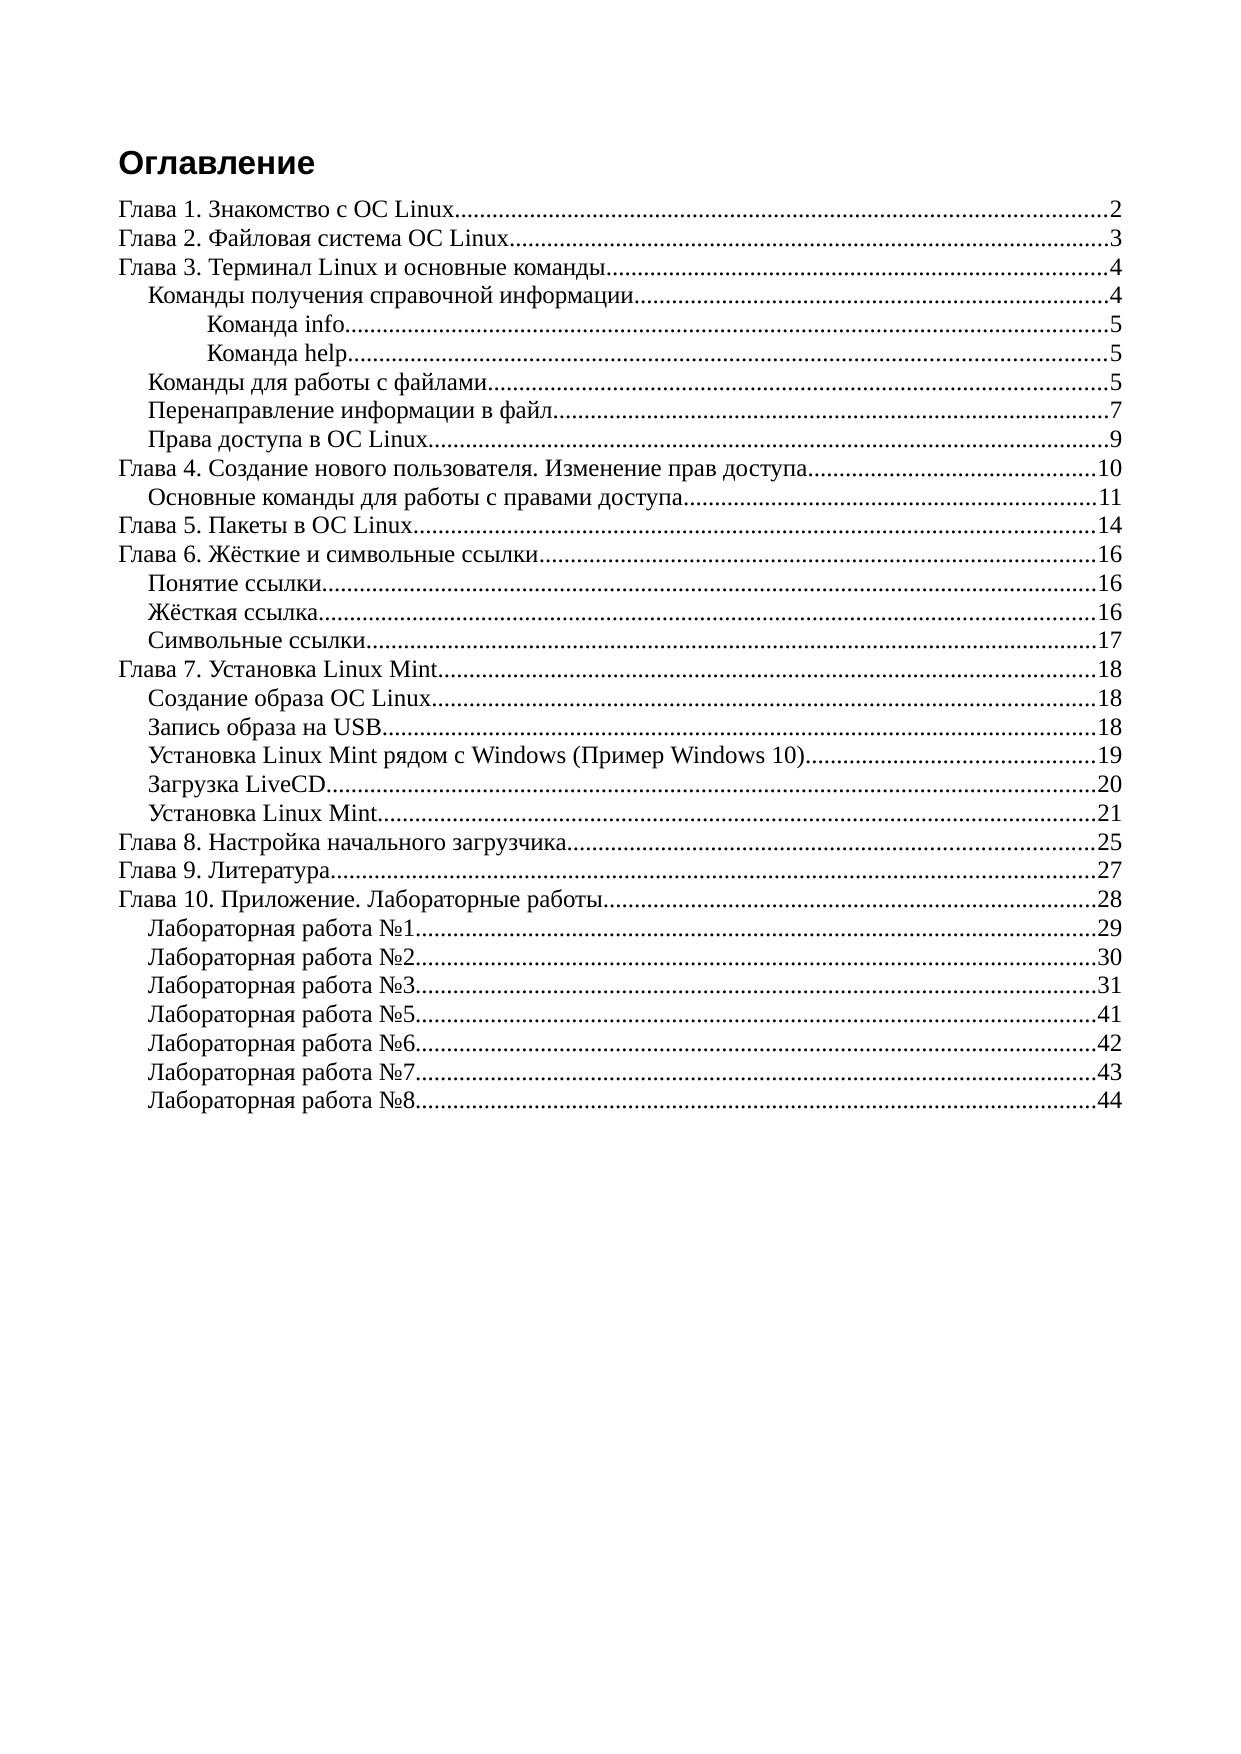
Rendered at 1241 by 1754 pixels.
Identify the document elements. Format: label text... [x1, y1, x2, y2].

text Команды получения справочной информации 4 [148, 280, 1122, 309]
text Жёсткая ссылка 16 [148, 597, 1122, 625]
text Лабораторная работа №8 44 [148, 1085, 1122, 1114]
text Лабораторная работа №3 31 [148, 970, 1122, 999]
text Глава 8. Настройка начального загрузчика 25 [118, 827, 1122, 855]
text Лабораторная работа №2 30 [148, 942, 1122, 970]
text Команда info 5 [207, 309, 1122, 338]
text Основные команды для работы с правами доступа 11 [148, 482, 1122, 510]
text Глава 10. Приложение. Лабораторные работы 28 [118, 884, 1122, 913]
text Лабораторная работа №6 42 [148, 1028, 1122, 1057]
text Глава 6. Жёсткие и символьные ссылки 16 [118, 539, 1122, 568]
text Лабораторная работа №1 29 [148, 913, 1122, 942]
text Понятие ссылки 16 [148, 568, 1122, 597]
text Глава 1. Знакомство с OC Linux 2 [118, 194, 1122, 223]
text Запись образа на USB 18 [148, 712, 1122, 740]
text Символьные ссылки 17 [148, 625, 1122, 654]
text Глава 4. Создание нового пользователя. Изменение прав доступа 10 [118, 453, 1122, 482]
subtitle Оглавление [118, 143, 1122, 182]
text Глава 2. Файловая система ОС Linux 3 [118, 223, 1122, 252]
text Команды для работы с файлами 5 [148, 367, 1122, 395]
text Команда help 5 [207, 338, 1122, 367]
text Права доступа в ОС Linux 9 [148, 424, 1122, 453]
text Лабораторная работа №7 43 [148, 1057, 1122, 1085]
text Глава 7. Установка Linux Mint 18 [118, 654, 1122, 683]
text Перенаправление информации в файл 7 [148, 395, 1122, 424]
text Глава 5. Пакеты в ОС Linux 14 [118, 510, 1122, 539]
text Глава 3. Терминал Linux и основные команды 4 [118, 252, 1122, 280]
text Создание образа ОС Linux 18 [148, 683, 1122, 712]
text Загрузка LiveCD 20 [148, 769, 1122, 798]
text Глава 9. Литература 27 [118, 855, 1122, 884]
text Лабораторная работа №5 41 [148, 999, 1122, 1028]
text Установка Linux Mint 21 [148, 798, 1122, 827]
text Установка Linux Mint рядом с Windows (Пример Windows 10) 19 [148, 740, 1122, 769]
